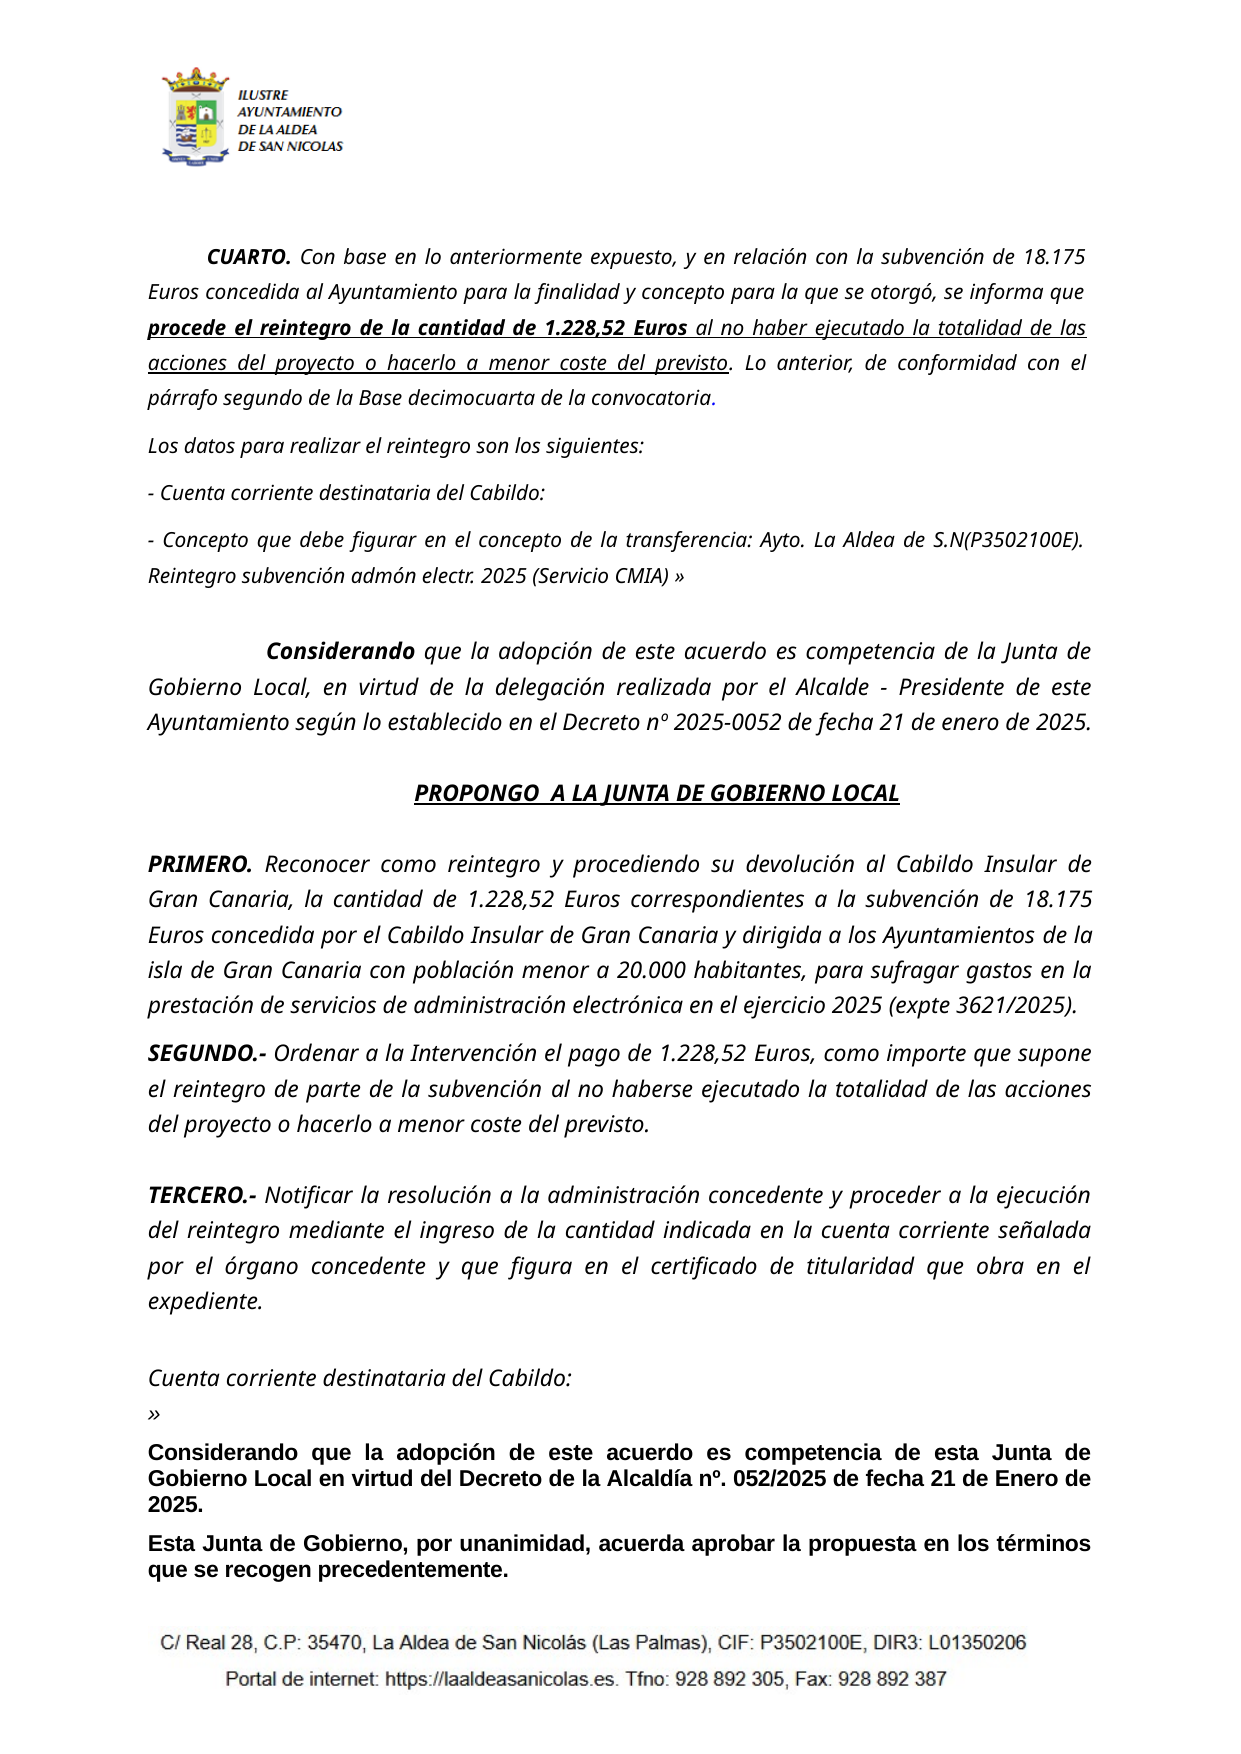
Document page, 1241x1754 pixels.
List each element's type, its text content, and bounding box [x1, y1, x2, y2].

text Considerando que la adopción de este acuerdo es competencia de la Junta de Gobierno Local, en virtud de la delegación realizada por el Alcalde - Presidente de este Ayuntamiento según lo establecido en el Decreto nº 2025-0052 de fecha 21 de enero de 2025. [148, 631, 1093, 738]
picture [148, 1626, 1033, 1695]
text acciones del proyecto o hacerlo a menor coste del previsto. Lo anterior, de conformidad con el párrafo segundo de la Base decimocuarta de la convocatoria. [148, 338, 1087, 413]
text CUARTO. Con base en lo anteriormente expuesto, y en relación con la subvención de 18.175 Euros concedida al Ayuntamiento para la finalidad y concepto para la que se otorgó, se informa que procede el reintegro de la cantidad de 1.228,52 Euros al no haber ejecutado la totalidad de las [148, 236, 1087, 337]
text TERCERO.- Notificar la resolución a la administración concedente y proceder a la ejecución del reintegro mediante el ingreso de la cantidad indicada en la cuenta corriente señalada por el órgano concedente y que figura en el certificado de titularidad que obra en el expediente. [148, 1175, 1093, 1317]
text Esta Junta de Gobierno, por unanimidad, acuerda aprobar la propuesta en los términos que se recogen precedentemente. [148, 1530, 1093, 1583]
text Cuenta corriente destinataria del Cabildo: [148, 1358, 1087, 1394]
picture [148, 59, 359, 174]
text Considerando que la adopción de este acuerdo es competencia de esta Junta de Gobierno Local en virtud del Decreto de la Alcaldía nº. 052/2025 de fecha 21 de Enero de 2025. [148, 1438, 1093, 1517]
text PRIMERO. Reconocer como reintegro y procediendo su devolución al Cabildo Insular de Gran Canaria, la cantidad de 1.228,52 Euros correspondientes a la subvención de 18.175 Euros concedida por el Cabildo Insular de Gran Canaria y dirigida a los Ayuntamientos de la isla de Gran Canaria con población menor a 20.000 habitantes, para sufragar gastos en la prestación de servicios de administración electrónica en el ejercicio 2025 (expte 3621/2025). [148, 844, 1093, 1021]
text - Concepto que debe figurar en el concepto de la transferencia: Ayto. La Aldea de S.N(P3502100E). Reintegro subvención admón electr. 2025 (Servicio CMIA) » [148, 519, 1087, 590]
text SEGUNDO.- Ordenar a la Intervención el pago de 1.228,52 Euros, como importe que supone el reintegro de parte de la subvención al no haberse ejecutado la totalidad de las acciones del proyecto o hacerlo a menor coste del previsto. [148, 1033, 1093, 1140]
text PROPONGO A LA JUNTA DE GOBIERNO LOCAL [148, 773, 1093, 808]
text - Cuenta corriente destinataria del Cabildo: [148, 472, 1087, 507]
text Los datos para realizar el reintegro son los siguientes: [148, 425, 1087, 460]
text » [148, 1399, 1093, 1426]
